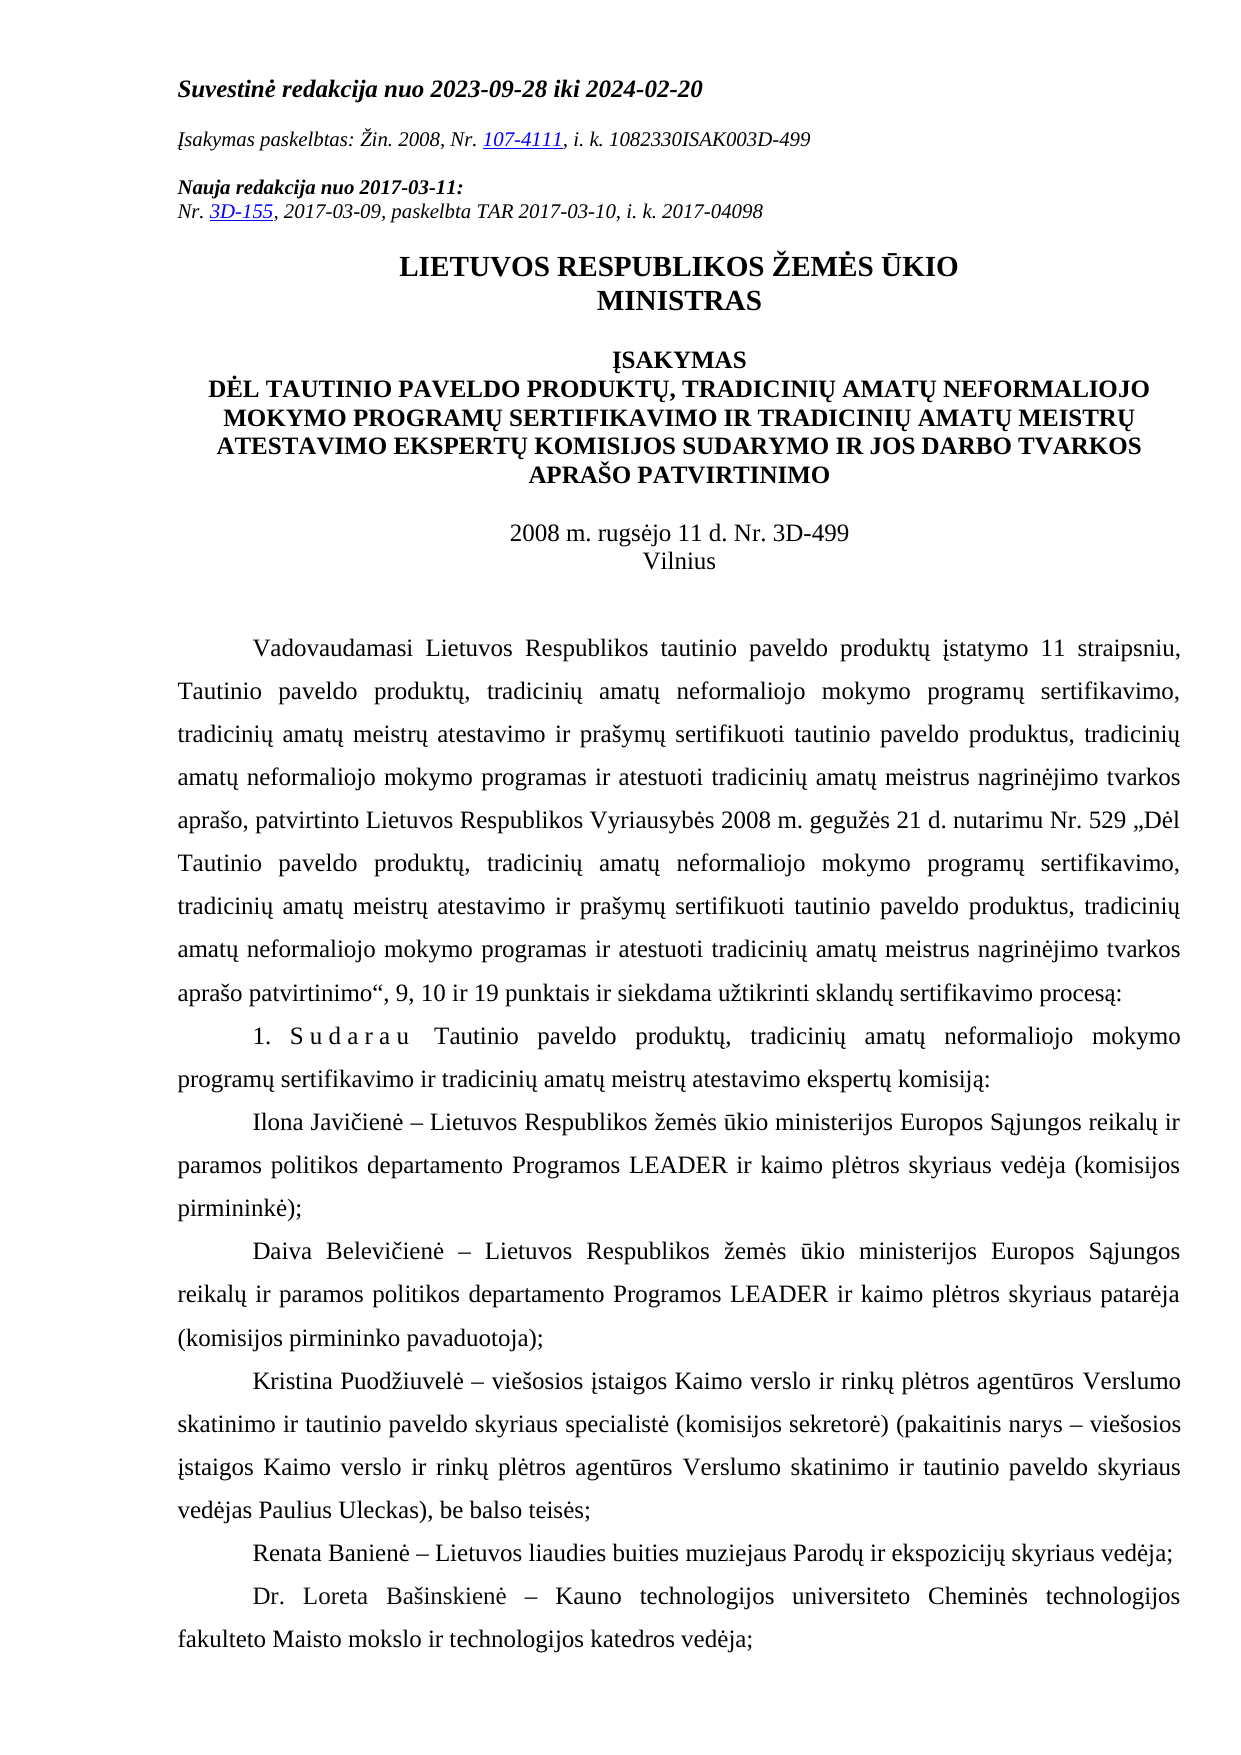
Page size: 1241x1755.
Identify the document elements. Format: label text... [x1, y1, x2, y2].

text Nauja redakcija nuo 2017-03-11: [177, 175, 1181, 199]
text Daiva Belevičienė – Lietuvos Respublikos žemės ūkio ministerijos Europos Sąjungos reikalų ir paramos politikos departamento Programos LEADER ir kaimo plėtros skyriaus patarėja (komisijos pirmininko pavaduotoja); [177, 1236, 1181, 1351]
text Vadovaudamasi Lietuvos Respublikos tautinio paveldo produktų įstatymo 11 straipsniu, Tautinio paveldo produktų, tradicinių amatų neformaliojo mokymo programų sertifikavimo, tradicinių amatų meistrų atestavimo ir prašymų sertifikuoti tautinio paveldo produktus, tradicinių amatų neformaliojo mokymo programas ir atestuoti tradicinių amatų meistrus nagrinėjimo tvarkos aprašo, patvirtinto Lietuvos Respublikos Vyriausybės 2008 m. gegužės 21 d. nutarimu Nr. 529 „Dėl Tautinio paveldo produktų, tradicinių amatų neformaliojo mokymo programų sertifikavimo, tradicinių amatų meistrų atestavimo ir prašymų sertifikuoti tautinio paveldo produktus, tradicinių amatų neformaliojo mokymo programas ir atestuoti tradicinių amatų meistrus nagrinėjimo tvarkos aprašo patvirtinimo“, 9, 10 ir 19 punktais ir siekdama užtikrinti sklandų sertifikavimo procesą: [177, 633, 1181, 1006]
text Ilona Javičienė – Lietuvos Respublikos žemės ūkio ministerijos Europos Sąjungos reikalų ir paramos politikos departamento Programos LEADER ir kaimo plėtros skyriaus vedėja (komisijos pirmininkė); [177, 1107, 1181, 1222]
text Renata Banienė – Lietuvos liaudies buities muziejaus Parodų ir ekspozicijų skyriaus vedėja; [177, 1538, 1181, 1567]
text LIETUVOS RESPUBLIKOS ŽEMĖS ŪKIO [177, 249, 1181, 283]
text 1. Sudarau Tautinio paveldo produktų, tradicinių amatų neformaliojo mokymo programų sertifikavimo ir tradicinių amatų meistrų atestavimo ekspertų komisiją: [177, 1021, 1181, 1093]
text Dr. Loreta Bašinskienė – Kauno technologijos universiteto Cheminės technologijos fakulteto Maisto mokslo ir technologijos katedros vedėja; [177, 1581, 1181, 1653]
text Suvestinė redakcija nuo 2023-09-28 iki 2024-02-20 [177, 74, 1181, 103]
text Nr. 3D-155, 2017-03-09, paskelbta TAR 2017-03-10, i. k. 2017-04098 [177, 199, 1181, 223]
text DĖL TAUTINIO PAVELDO PRODUKTŲ, TRADICINIŲ AMATŲ NEFORMALIOJO MOKYMO PROGRAMŲ SERTIFIKAVIMO IR TRADICINIŲ AMATŲ MEISTRŲ ATESTAVIMO EKSPERTŲ KOMISIJOS SUDARYMO IR JOS DARBO TVARKOS APRAŠO PATVIRTINIMO [177, 374, 1181, 489]
text Įsakymas paskelbtas: Žin. 2008, Nr. 107-4111, i. k. 1082330ISAK003D-499 [177, 127, 1181, 151]
text ĮSAKYMAS [177, 345, 1181, 374]
text Vilnius [177, 546, 1181, 575]
text Kristina Puodžiuvelė – viešosios įstaigos Kaimo verslo ir rinkų plėtros agentūros Verslumo skatinimo ir tautinio paveldo skyriaus specialistė (komisijos sekretorė) (pakaitinis narys – viešosios įstaigos Kaimo verslo ir rinkų plėtros agentūros Verslumo skatinimo ir tautinio paveldo skyriaus vedėjas Paulius Uleckas), be balso teisės; [177, 1366, 1181, 1524]
text 2008 m. rugsėjo 11 d. Nr. 3D-499 [177, 518, 1181, 546]
text MINISTRAS [177, 283, 1181, 316]
